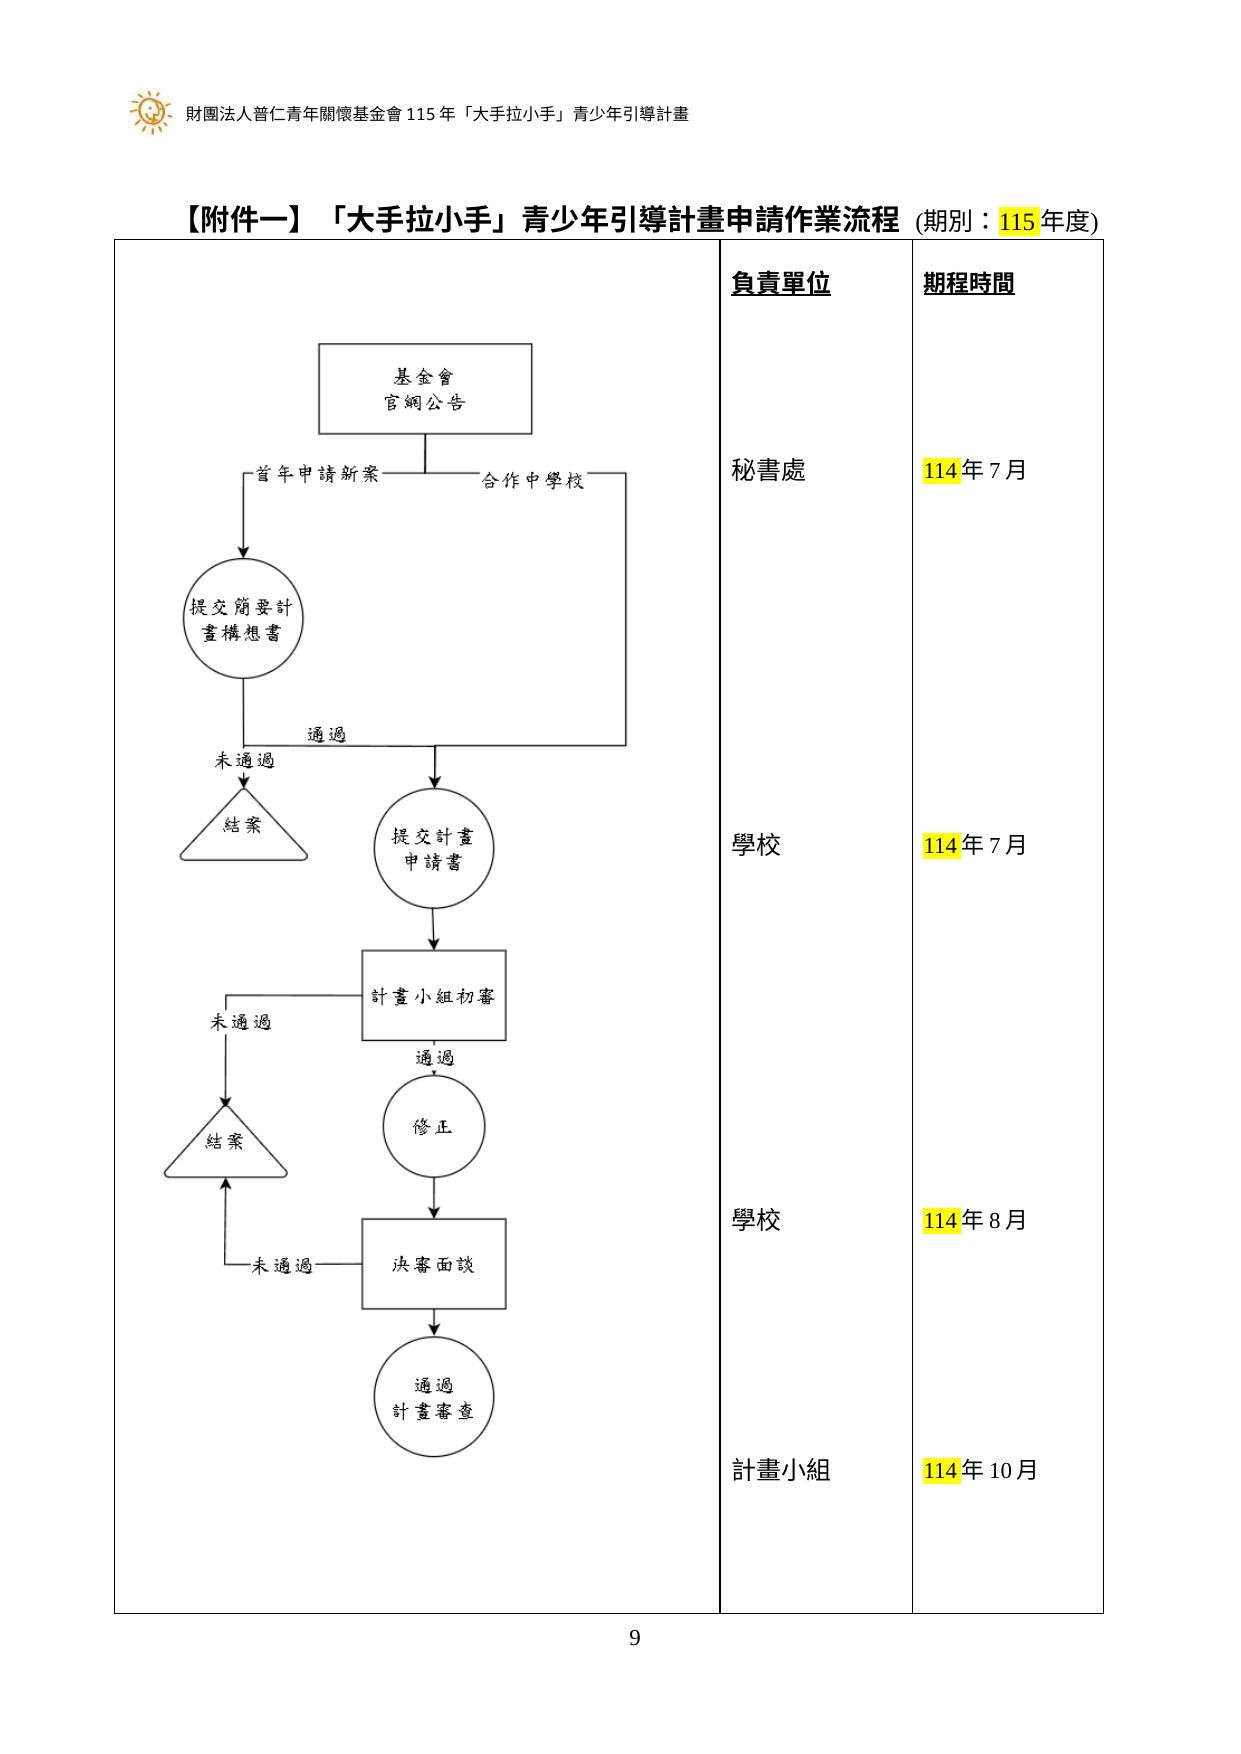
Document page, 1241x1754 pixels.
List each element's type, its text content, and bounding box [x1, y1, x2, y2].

table_header 期程時間 114年7月 114年7月 114年8月 114年10月 [913, 240, 1103, 1613]
table_header 負責單位 秘書處 學校 學校 計畫小組 [721, 240, 912, 1613]
table_header [115, 240, 719, 1613]
text 【附件一】「大手拉小手」青少年引導計畫申請作業流程 (期別：115年度) [118, 176, 1152, 239]
